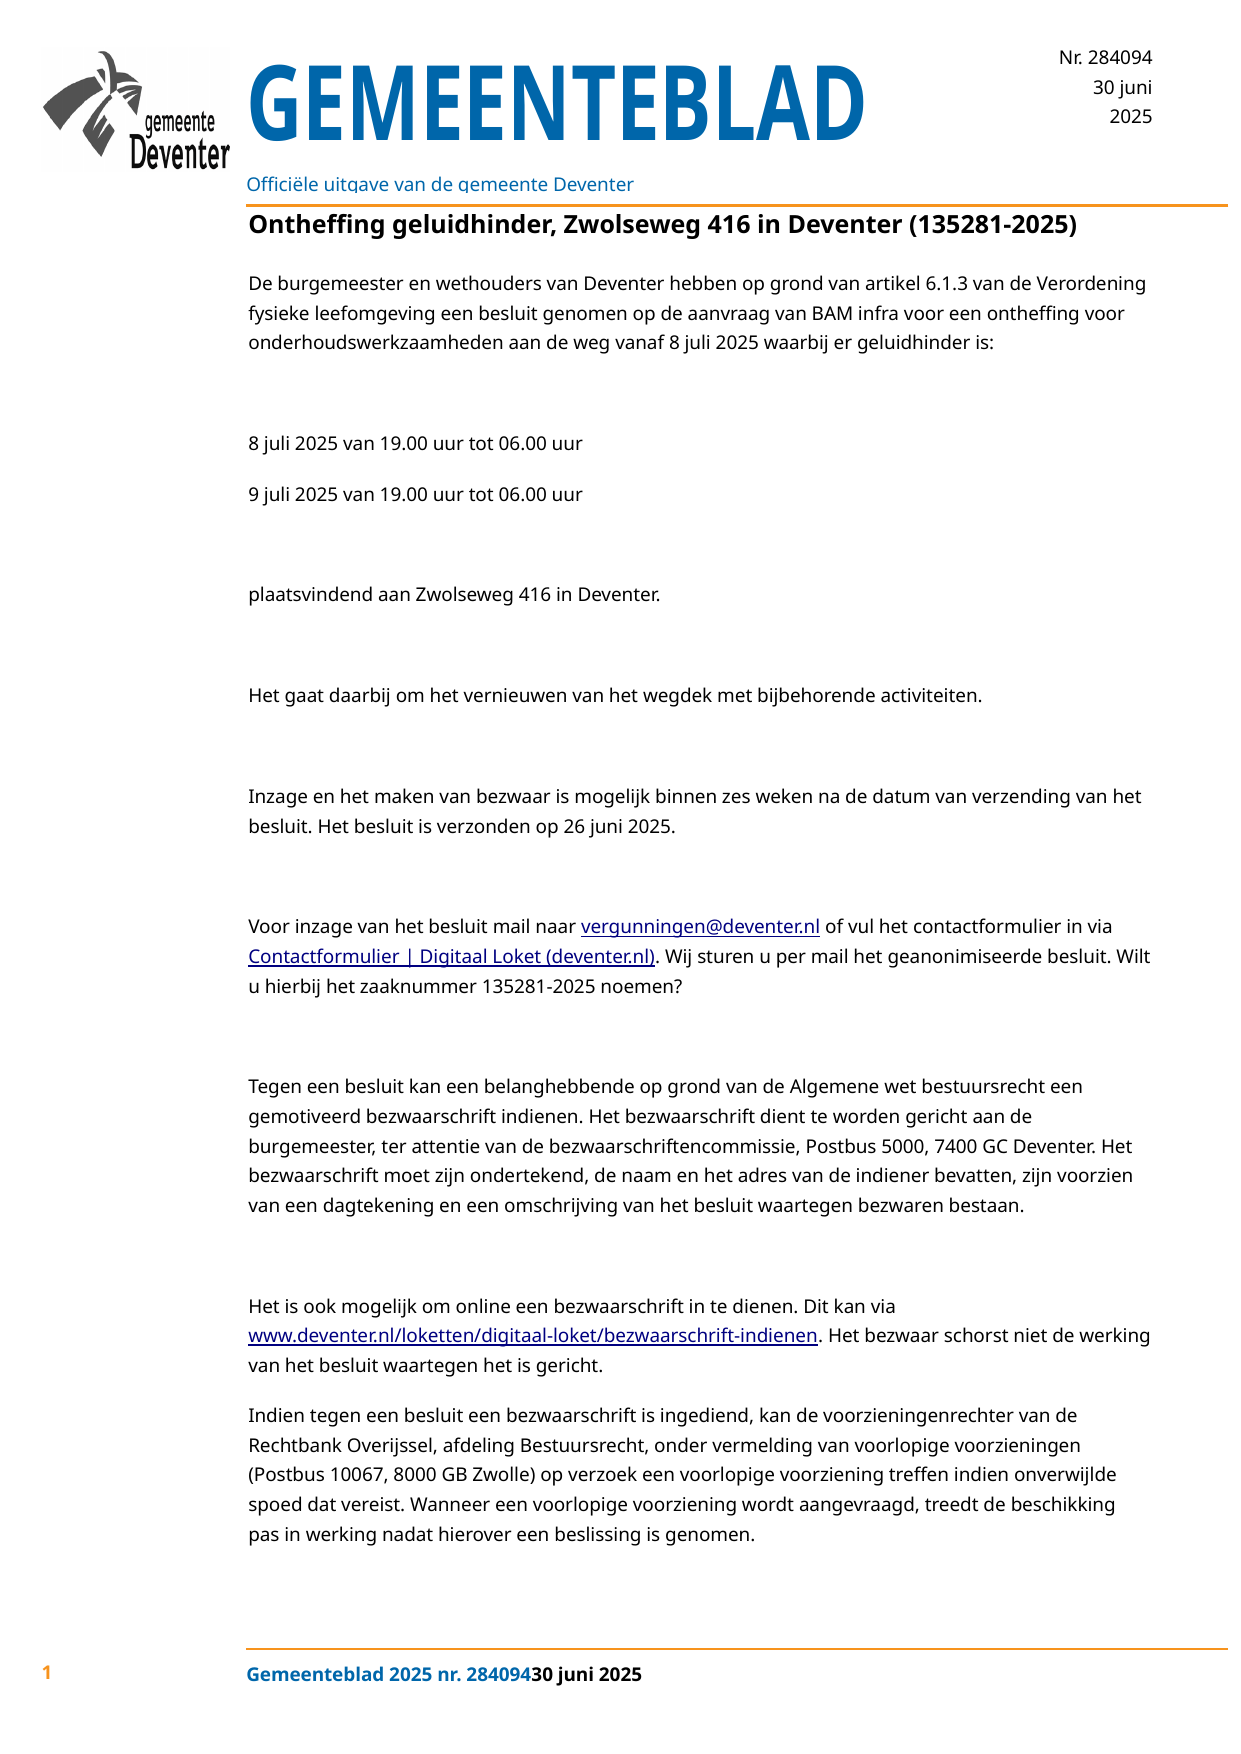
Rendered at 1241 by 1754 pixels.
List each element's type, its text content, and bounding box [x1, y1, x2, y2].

picture [41, 47, 231, 172]
text Inzage en het maken van bezwaar is mogelijk binnen zes weken na de datum van verzending van het besluit. Het besluit is verzonden op 26 juni 2025. [248, 783, 1152, 838]
text Indien tegen een besluit een bezwaarschrift is ingediend, kan de voorzieningenrechter van de Rechtbank Overijssel, afdeling Bestuursrecht, onder vermelding van voorlopige voorzieningen (Postbus 10067, 8000 GB Zwolle) op verzoek een voorlopige voorziening treffen indien onverwijlde spoed dat vereist. Wanneer een voorlopige voorziening wordt aangevraagd, treedt de beschikking pas in werking nadat hierover een beslissing is genomen. [248, 1402, 1152, 1546]
text 9 juli 2025 van 19.00 uur tot 06.00 uur [248, 481, 1152, 506]
text Het is ook mogelijk om online een bezwaarschrift in te dienen. Dit kan via www.deventer.nl/loketten/digitaal-loket/bezwaarschrift-indienen. Het bezwaar schorst niet de werking van het besluit waartegen het is gericht. [248, 1293, 1152, 1378]
text Voor inzage van het besluit mail naar vergunningen@deventer.nl of vul het contactformulier in via Contactformulier | Digitaal Loket (deventer.nl). Wij sturen u per mail het geanonimiseerde besluit. Wilt u hierbij het zaaknummer 135281-2025 noemen? [248, 914, 1152, 998]
text plaatsvindend aan Zwolseweg 416 in Deventer. [248, 582, 1152, 607]
text De burgemeester en wethouders van Deventer hebben op grond van artikel 6.1.3 van de Verordening fysieke leefomgeving een besluit genomen op de aanvraag van BAM infra voor een ontheffing voor onderhoudswerkzaamheden aan de weg vanaf 8 juli 2025 waarbij er geluidhinder is: [248, 270, 1152, 355]
text Het gaat daarbij om het vernieuwen van het wegdek met bijbehorende activiteiten. [248, 682, 1152, 708]
text 8 juli 2025 van 19.00 uur tot 06.00 uur [248, 430, 1152, 456]
text Ontheffing geluidhinder, Zwolseweg 416 in Deventer (135281-2025) [248, 207, 1152, 241]
text Tegen een besluit kan een belanghebbende op grond van de Algemene wet bestuursrecht een gemotiveerd bezwaarschrift indienen. Het bezwaarschrift dient te worden gericht aan de burgemeester, ter attentie van de bezwaarschriftencommissie, Postbus 5000, 7400 GC Deventer. Het bezwaarschrift moet zijn ondertekend, de naam en het adres van de indiener bevatten, zijn voorzien van een dagtekening en een omschrijving van het besluit waartegen bezwaren bestaan. [248, 1074, 1152, 1218]
